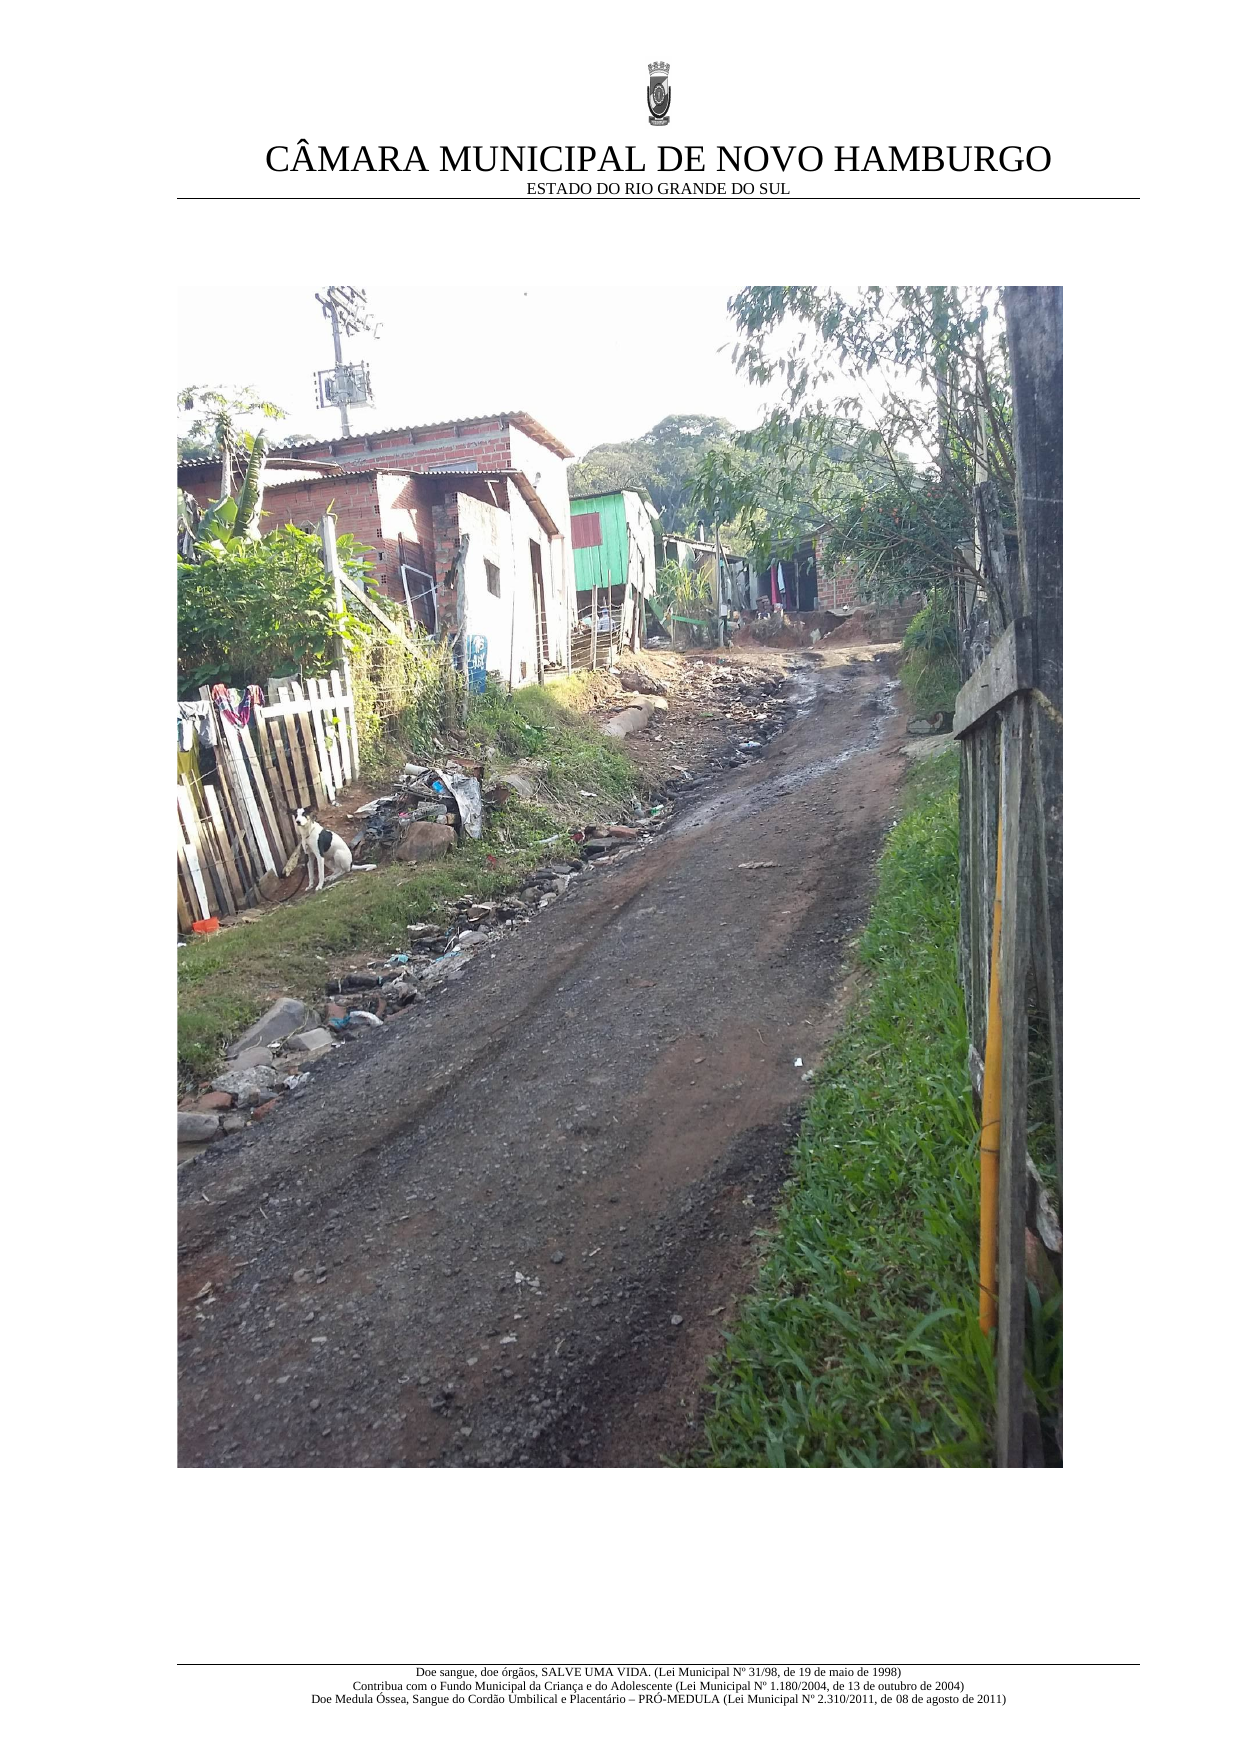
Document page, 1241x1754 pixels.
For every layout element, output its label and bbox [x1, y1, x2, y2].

picture [177, 286, 1063, 1468]
